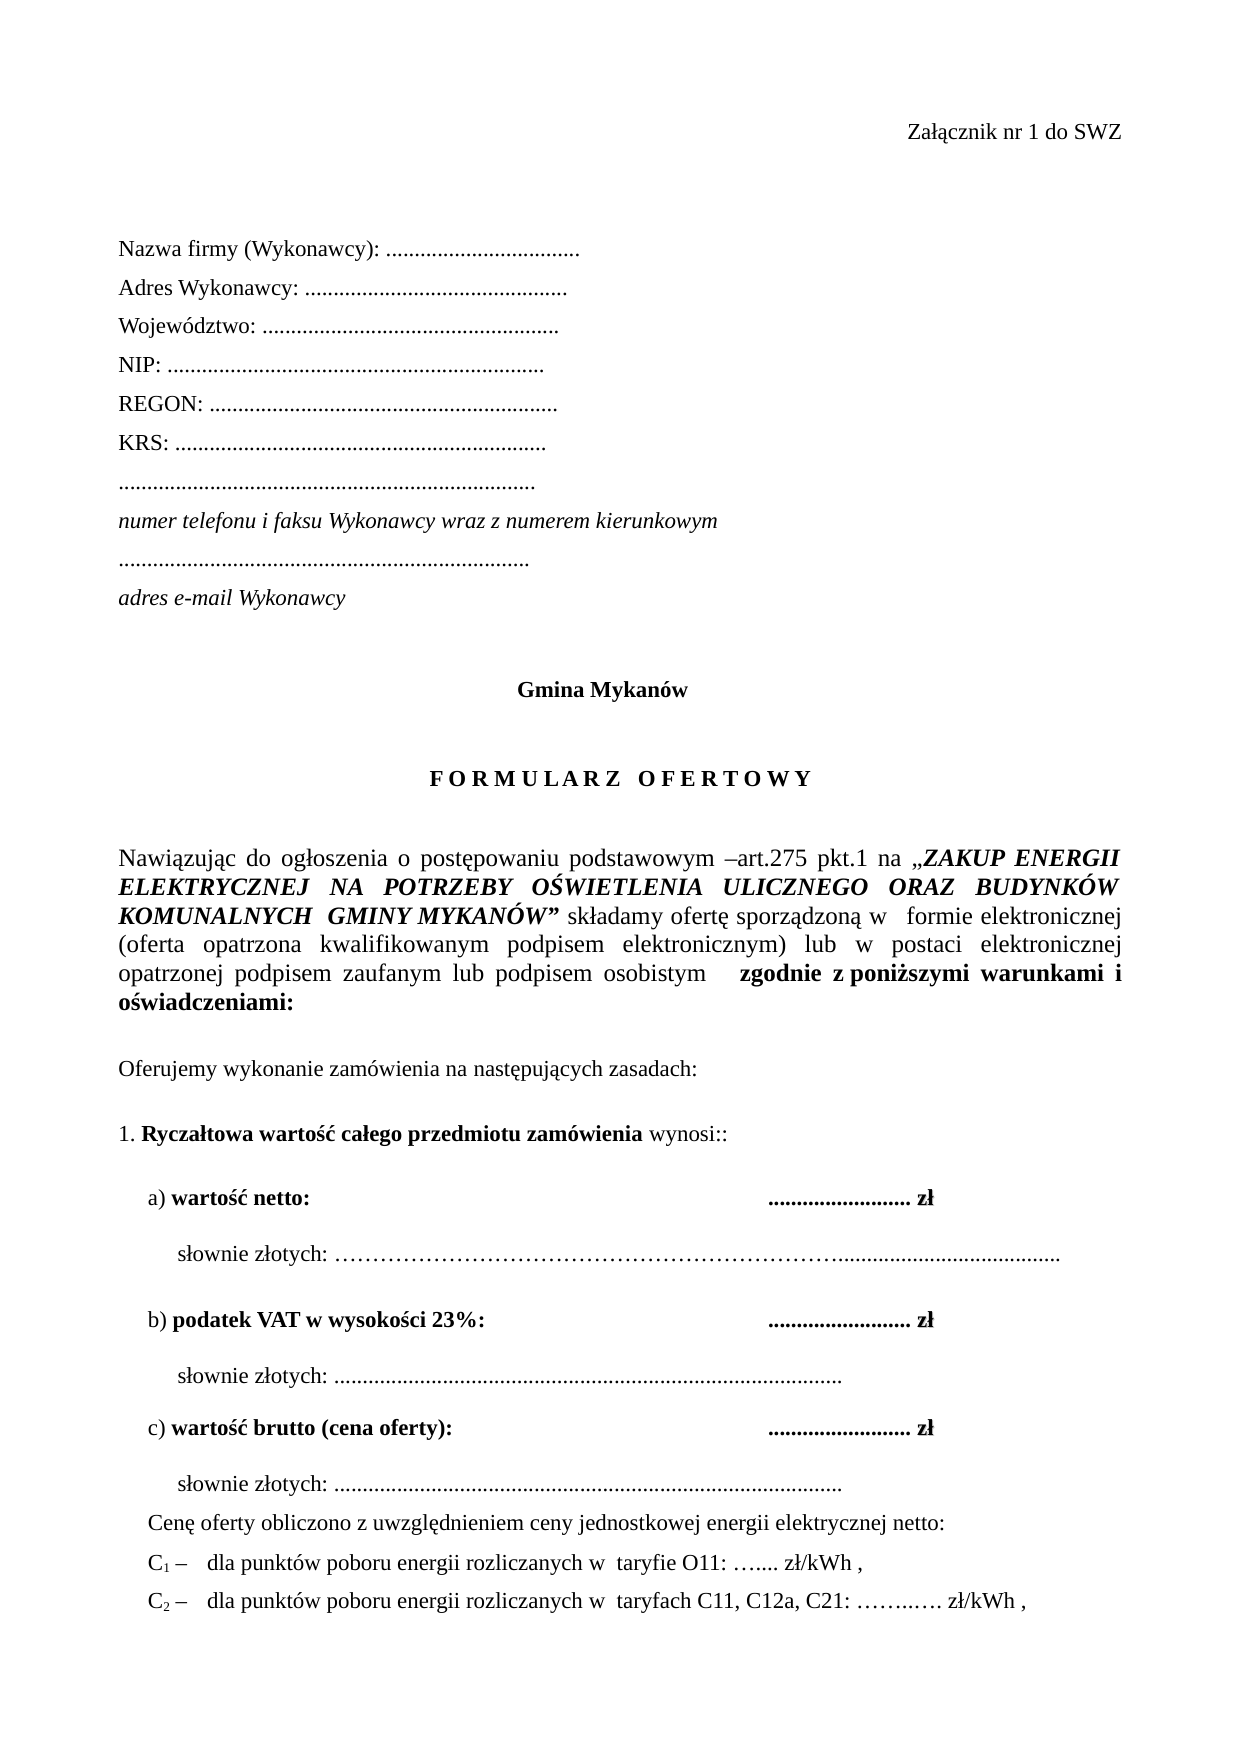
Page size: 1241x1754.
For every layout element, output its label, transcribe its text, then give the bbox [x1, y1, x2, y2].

subtitle Załącznik nr 1 do SWZ [118, 118, 1122, 144]
text C1 – dla punktów poboru energii rozliczanych w taryfie O11: ….... zł/kWh , [148, 1549, 1122, 1575]
text słownie złotych: ......................................................................................... [148, 1470, 1122, 1496]
text numer telefonu i faksu Wykonawcy wraz z numerem kierunkowym [118, 507, 1063, 533]
text słownie złotych: ......................................................................................... [148, 1362, 1122, 1389]
text Adres Wykonawcy: .............................................. [118, 273, 1122, 300]
text a) wartość netto: ......................... zł [148, 1184, 1122, 1211]
text C2 – dla punktów poboru energii rozliczanych w taryfach C11, C12a, C21: ……..…. zł/kWh , [148, 1588, 1122, 1614]
text Województwo: .................................................... [118, 312, 1122, 339]
text Nazwa firmy (Wykonawcy): .................................. [118, 235, 1122, 261]
text b) podatek VAT w wysokości 23%: ......................... zł [148, 1306, 1122, 1333]
text ......................................................................... [118, 468, 1122, 494]
text REGON: ............................................................. [118, 390, 1122, 416]
text NIP: .................................................................. [118, 351, 1122, 378]
text F O R M U L A R Z O F E R T O W Y [118, 766, 1122, 792]
text adres e-mail Wykonawcy [118, 584, 1122, 611]
text c) wartość brutto (cena oferty): ......................... zł [148, 1414, 1122, 1440]
text Cenę oferty obliczono z uwzględnieniem ceny jednostkowej energii elektrycznej netto: [148, 1509, 1122, 1536]
text słownie złotych: …………………………………………………………....................................... [148, 1240, 1122, 1267]
text KRS: ................................................................. [118, 429, 1122, 455]
text Oferujemy wykonanie zamówienia na następujących zasadach: [118, 1054, 1122, 1081]
text 1. Ryczałtowa wartość całego przedmiotu zamówienia wynosi:: [118, 1120, 1122, 1146]
text ........................................................................ [118, 546, 1122, 572]
list Gmina Mykanów [517, 676, 1122, 702]
text Nawiązując do ogłoszenia o postępowaniu podstawowym –art.275 pkt.1 na „ZAKUP ENERGII ELEKTRYCZNEJ NA POTRZEBY OŚWIETLENIA ULICZNEGO ORAZ BUDYNKÓW KOMUNALNYCH GMINY MYKANÓW” składamy ofertę sporządzoną w formie elektronicznej (oferta opatrzona kwalifikowanym podpisem elektronicznym) lub w postaci elektronicznej opatrzonej podpisem zaufanym lub podpisem osobistym zgodnie z poniższymi warunkami i oświadczeniami: [118, 843, 1122, 1016]
